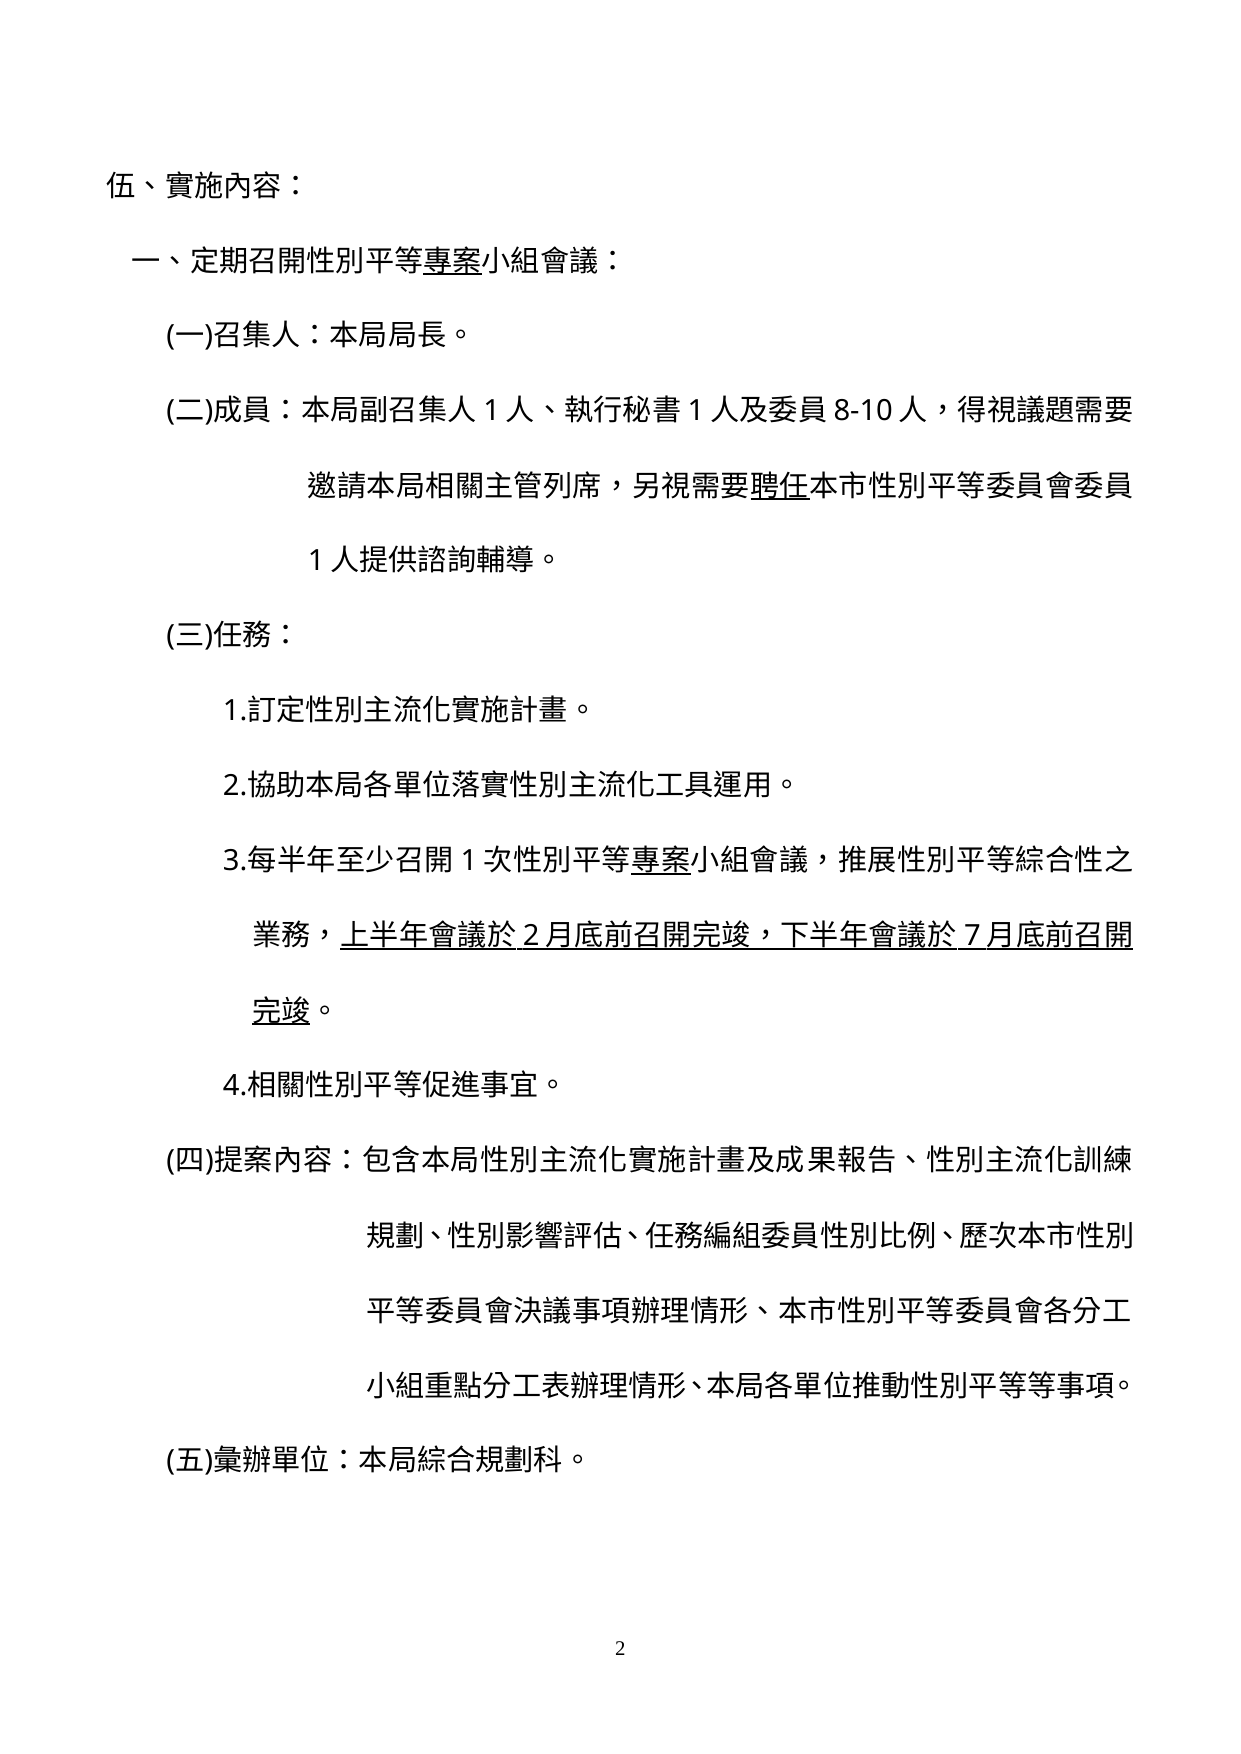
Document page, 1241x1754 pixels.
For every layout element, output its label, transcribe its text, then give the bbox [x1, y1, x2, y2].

text 3.每半年至少召開1次性別平等專案小組會議，推展性別平等綜合性之業務，上半年會議於2月底前召開完竣，下半年會議於7月底前召開完竣。 [223, 821, 1134, 1046]
text 伍、實施內容： [106, 146, 1134, 221]
text (一)召集人：本局局長。 [166, 296, 1134, 371]
text 2.協助本局各單位落實性別主流化工具運用。 [223, 746, 1134, 821]
text 1.訂定性別主流化實施計畫。 [223, 671, 1134, 746]
text (五)彙辦單位：本局綜合規劃科。 [166, 1421, 1134, 1496]
text 4.相關性別平等促進事宜。 [223, 1046, 1134, 1121]
text (二)成員：本局副召集人1人、執行秘書1人及委員8-10人，得視議題需要邀請本局相關主管列席，另視需要聘任本市性別平等委員會委員1人提供諮詢輔導。 [166, 371, 1134, 596]
text (四)提案內容：包含本局性別主流化實施計畫及成果報告、性別主流化訓練規劃、性別影響評估、任務編組委員性別比例、歷次本市性別平等委員會決議事項辦理情形、本市性別平等委員會各分工小組重點分工表辦理情形、本局各單位推動性別平等等事項。 [166, 1121, 1134, 1421]
text (三)任務： [166, 596, 1134, 671]
text 一、定期召開性別平等專案小組會議： [131, 221, 1134, 296]
